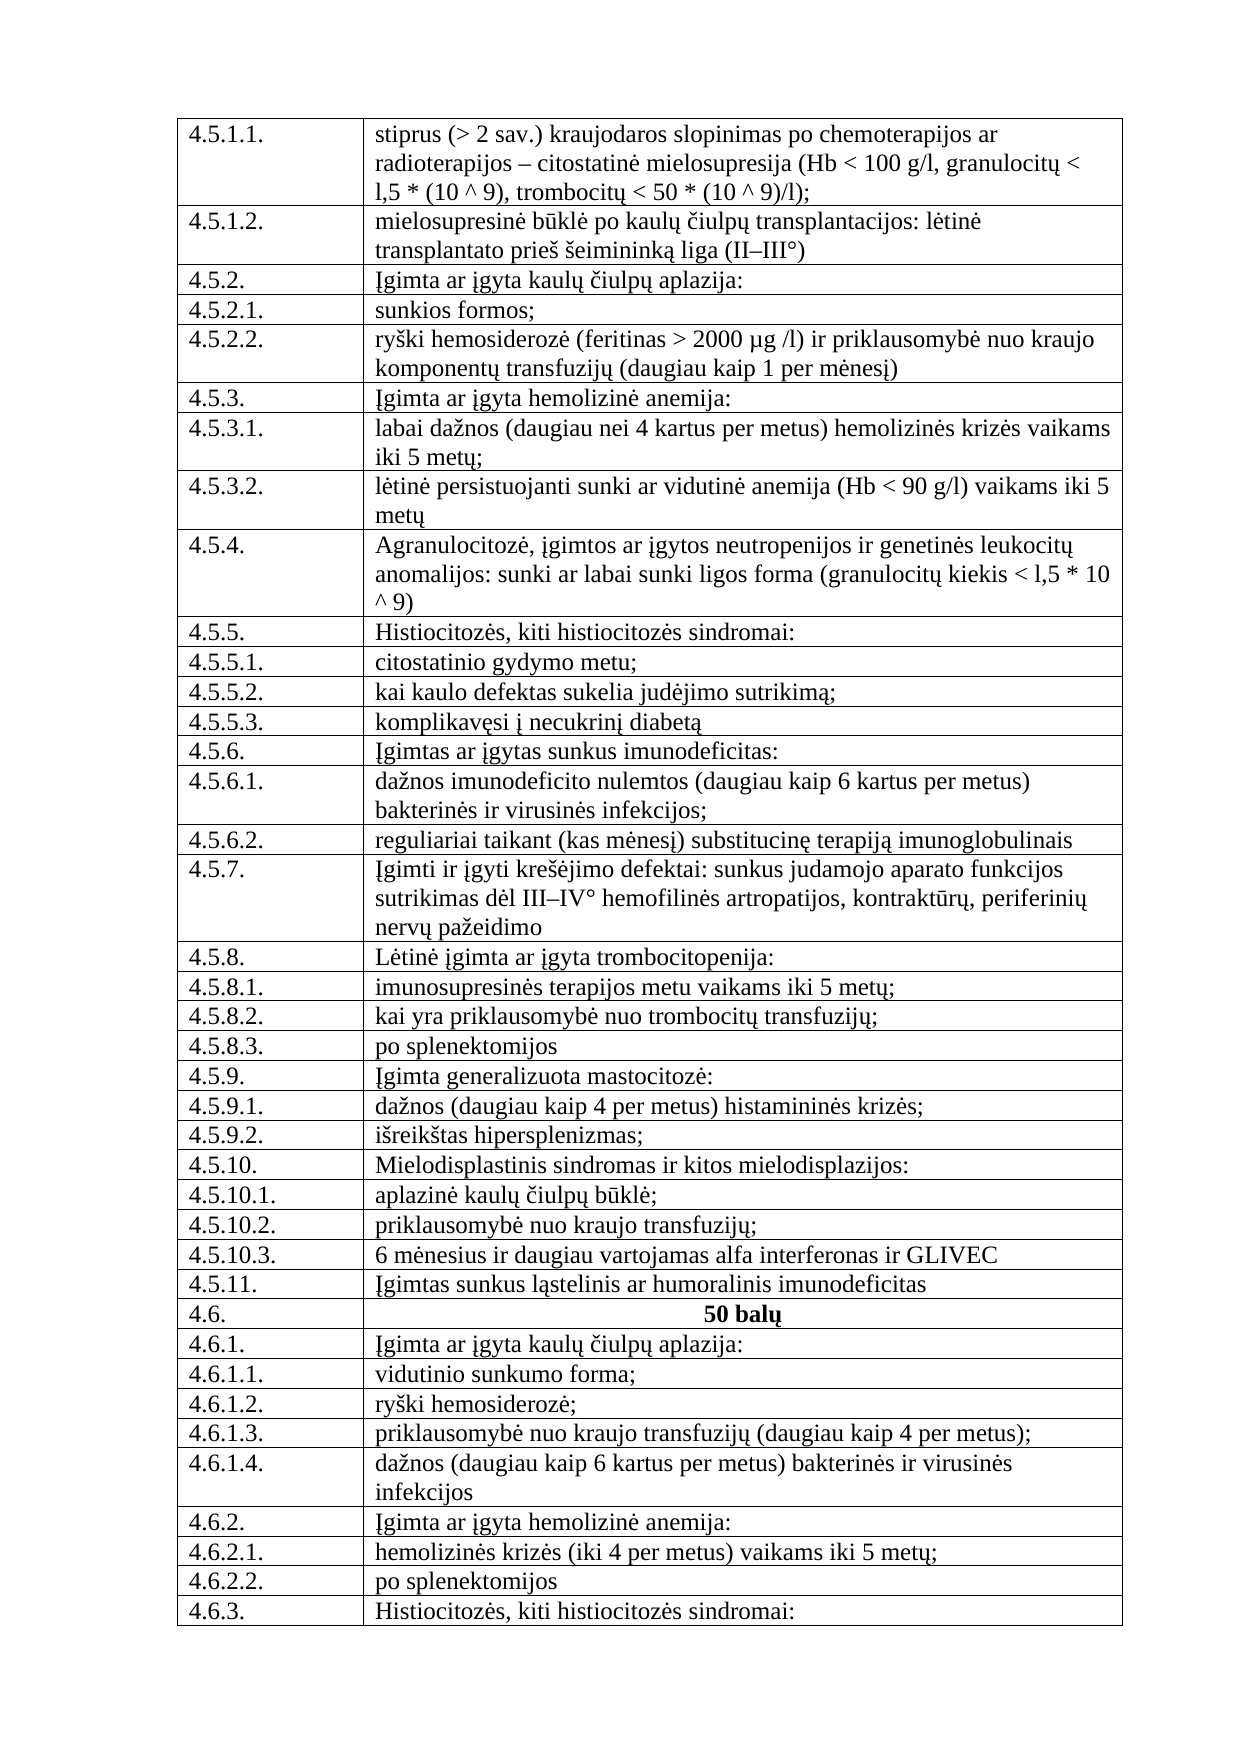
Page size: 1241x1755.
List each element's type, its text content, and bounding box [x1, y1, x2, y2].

table_cell 4.6.2.1. [178, 1537, 363, 1565]
table_cell Įgimta generalizuota mastocitozė: [364, 1061, 1122, 1090]
table_cell Įgimta ar įgyta hemolizinė anemija: [364, 1507, 1122, 1536]
table_cell labai dažnos (daugiau nei 4 kartus per metus) hemolizinės krizės vaikams iki 5 metų; [364, 413, 1122, 470]
table_cell ryški hemosiderozė; [364, 1389, 1122, 1417]
table_cell dažnos imunodeficito nulemtos (daugiau kaip 6 kartus per metus) bakterinės ir virusinės infekcijos; [364, 766, 1122, 824]
table_cell 4.5.9. [178, 1061, 363, 1090]
table_cell kai kaulo defektas sukelia judėjimo sutrikimą; [364, 677, 1122, 706]
table_cell Histiocitozės, kiti histiocitozės sindromai: [364, 617, 1122, 646]
table_cell sunkios formos; [364, 295, 1122, 323]
table_cell 4.6.2. [178, 1507, 363, 1536]
table_cell 4.5.11. [178, 1270, 363, 1298]
table_cell 4.5.2.1. [178, 295, 363, 323]
table_cell 4.6.1. [178, 1329, 363, 1358]
table_cell išreikštas hipersplenizmas; [364, 1121, 1122, 1149]
table_cell 4.6.1.4. [178, 1448, 363, 1506]
table_cell 4.5.2. [178, 265, 363, 294]
table_cell 4.5.5.3. [178, 707, 363, 735]
table_cell 50 balų [364, 1299, 1122, 1328]
table_cell 4.6. [178, 1299, 363, 1328]
table_cell 4.5.10. [178, 1150, 363, 1179]
table_cell imunosupresinės terapijos metu vaikams iki 5 metų; [364, 972, 1122, 1000]
table_cell Įgimtas ar įgytas sunkus imunodeficitas: [364, 736, 1122, 765]
table_cell Įgimta ar įgyta kaulų čiulpų aplazija: [364, 265, 1122, 294]
table_cell 4.5.6.2. [178, 825, 363, 853]
table_cell 4.5.2.2. [178, 325, 363, 382]
table_cell dažnos (daugiau kaip 6 kartus per metus) bakterinės ir virusinės infekcijos [364, 1448, 1122, 1506]
table_cell 4.6.1.2. [178, 1389, 363, 1417]
table_cell stiprus (> 2 sav.) kraujodaros slopinimas po chemoterapijos ar radioterapijos – citostatinė mielosupresija (Hb < 100 g/l, granulocitų < l,5 * (10 ^ 9), trombocitų < 50 * (10 ^ 9)/l); [364, 119, 1122, 205]
table_cell 4.6.1.1. [178, 1359, 363, 1388]
table_cell Agranulocitozė, įgimtos ar įgytos neutropenijos ir genetinės leukocitų anomalijos: sunki ar labai sunki ligos forma (granulocitų kiekis < l,5 * 10 ^ 9) [364, 530, 1122, 616]
table_cell 4.5.8.2. [178, 1001, 363, 1030]
table_cell 4.5.7. [178, 855, 363, 941]
table_cell komplikavęsi į necukrinį diabetą [364, 707, 1122, 735]
table_cell 4.5.3.1. [178, 413, 363, 470]
table_cell ryški hemosiderozė (feritinas > 2000 µg /l) ir priklausomybė nuo kraujo komponentų transfuzijų (daugiau kaip 1 per mėnesį) [364, 325, 1122, 382]
table_cell 4.5.10.3. [178, 1240, 363, 1268]
table_cell hemolizinės krizės (iki 4 per metus) vaikams iki 5 metų; [364, 1537, 1122, 1565]
table_cell 4.5.5.1. [178, 647, 363, 676]
table_cell Histiocitozės, kiti histiocitozės sindromai: [364, 1596, 1122, 1625]
table_cell citostatinio gydymo metu; [364, 647, 1122, 676]
table_cell vidutinio sunkumo forma; [364, 1359, 1122, 1388]
table_cell Įgimta ar įgyta kaulų čiulpų aplazija: [364, 1329, 1122, 1358]
table_cell 4.5.3. [178, 383, 363, 412]
table_cell 4.5.9.1. [178, 1091, 363, 1119]
table_cell 4.6.2.2. [178, 1566, 363, 1595]
table_cell 4.5.10.1. [178, 1180, 363, 1209]
table_cell 4.5.8.3. [178, 1031, 363, 1060]
table_cell Įgimta ar įgyta hemolizinė anemija: [364, 383, 1122, 412]
table_cell 4.5.4. [178, 530, 363, 616]
table_cell 4.5.5. [178, 617, 363, 646]
table_cell 4.5.8. [178, 942, 363, 971]
table_cell 4.5.6.1. [178, 766, 363, 824]
table_cell Lėtinė įgimta ar įgyta trombocitopenija: [364, 942, 1122, 971]
table_cell kai yra priklausomybė nuo trombocitų transfuzijų; [364, 1001, 1122, 1030]
table_cell po splenektomijos [364, 1566, 1122, 1595]
table_cell mielosupresinė būklė po kaulų čiulpų transplantacijos: lėtinė transplantato prieš šeimininką liga (II–III°) [364, 206, 1122, 264]
table_cell 4.6.3. [178, 1596, 363, 1625]
table_cell 4.5.8.1. [178, 972, 363, 1000]
table_cell lėtinė persistuojanti sunki ar vidutinė anemija (Hb < 90 g/l) vaikams iki 5 metų [364, 471, 1122, 529]
table_cell 4.5.10.2. [178, 1210, 363, 1239]
table_cell 4.5.1.1. [178, 119, 363, 205]
table_cell 4.5.3.2. [178, 471, 363, 529]
table_cell Mielodisplastinis sindromas ir kitos mielodisplazijos: [364, 1150, 1122, 1179]
table_cell 4.5.5.2. [178, 677, 363, 706]
table_cell 4.5.1.2. [178, 206, 363, 264]
table_cell reguliariai taikant (kas mėnesį) substitucinę terapiją imunoglobulinais [364, 825, 1122, 853]
table_cell 6 mėnesius ir daugiau vartojamas alfa interferonas ir GLIVEC [364, 1240, 1122, 1268]
table_cell Įgimtas sunkus ląstelinis ar humoralinis imunodeficitas [364, 1270, 1122, 1298]
table_cell po splenektomijos [364, 1031, 1122, 1060]
table_cell 4.5.9.2. [178, 1121, 363, 1149]
table_cell 4.5.6. [178, 736, 363, 765]
table_cell priklausomybė nuo kraujo transfuzijų; [364, 1210, 1122, 1239]
table_cell dažnos (daugiau kaip 4 per metus) histamininės krizės; [364, 1091, 1122, 1119]
table_cell aplazinė kaulų čiulpų būklė; [364, 1180, 1122, 1209]
table_cell 4.6.1.3. [178, 1419, 363, 1447]
table_cell priklausomybė nuo kraujo transfuzijų (daugiau kaip 4 per metus); [364, 1419, 1122, 1447]
table_cell Įgimti ir įgyti krešėjimo defektai: sunkus judamojo aparato funkcijos sutrikimas dėl III–IV° hemofilinės artropatijos, kontraktūrų, periferinių nervų pažeidimo [364, 855, 1122, 941]
